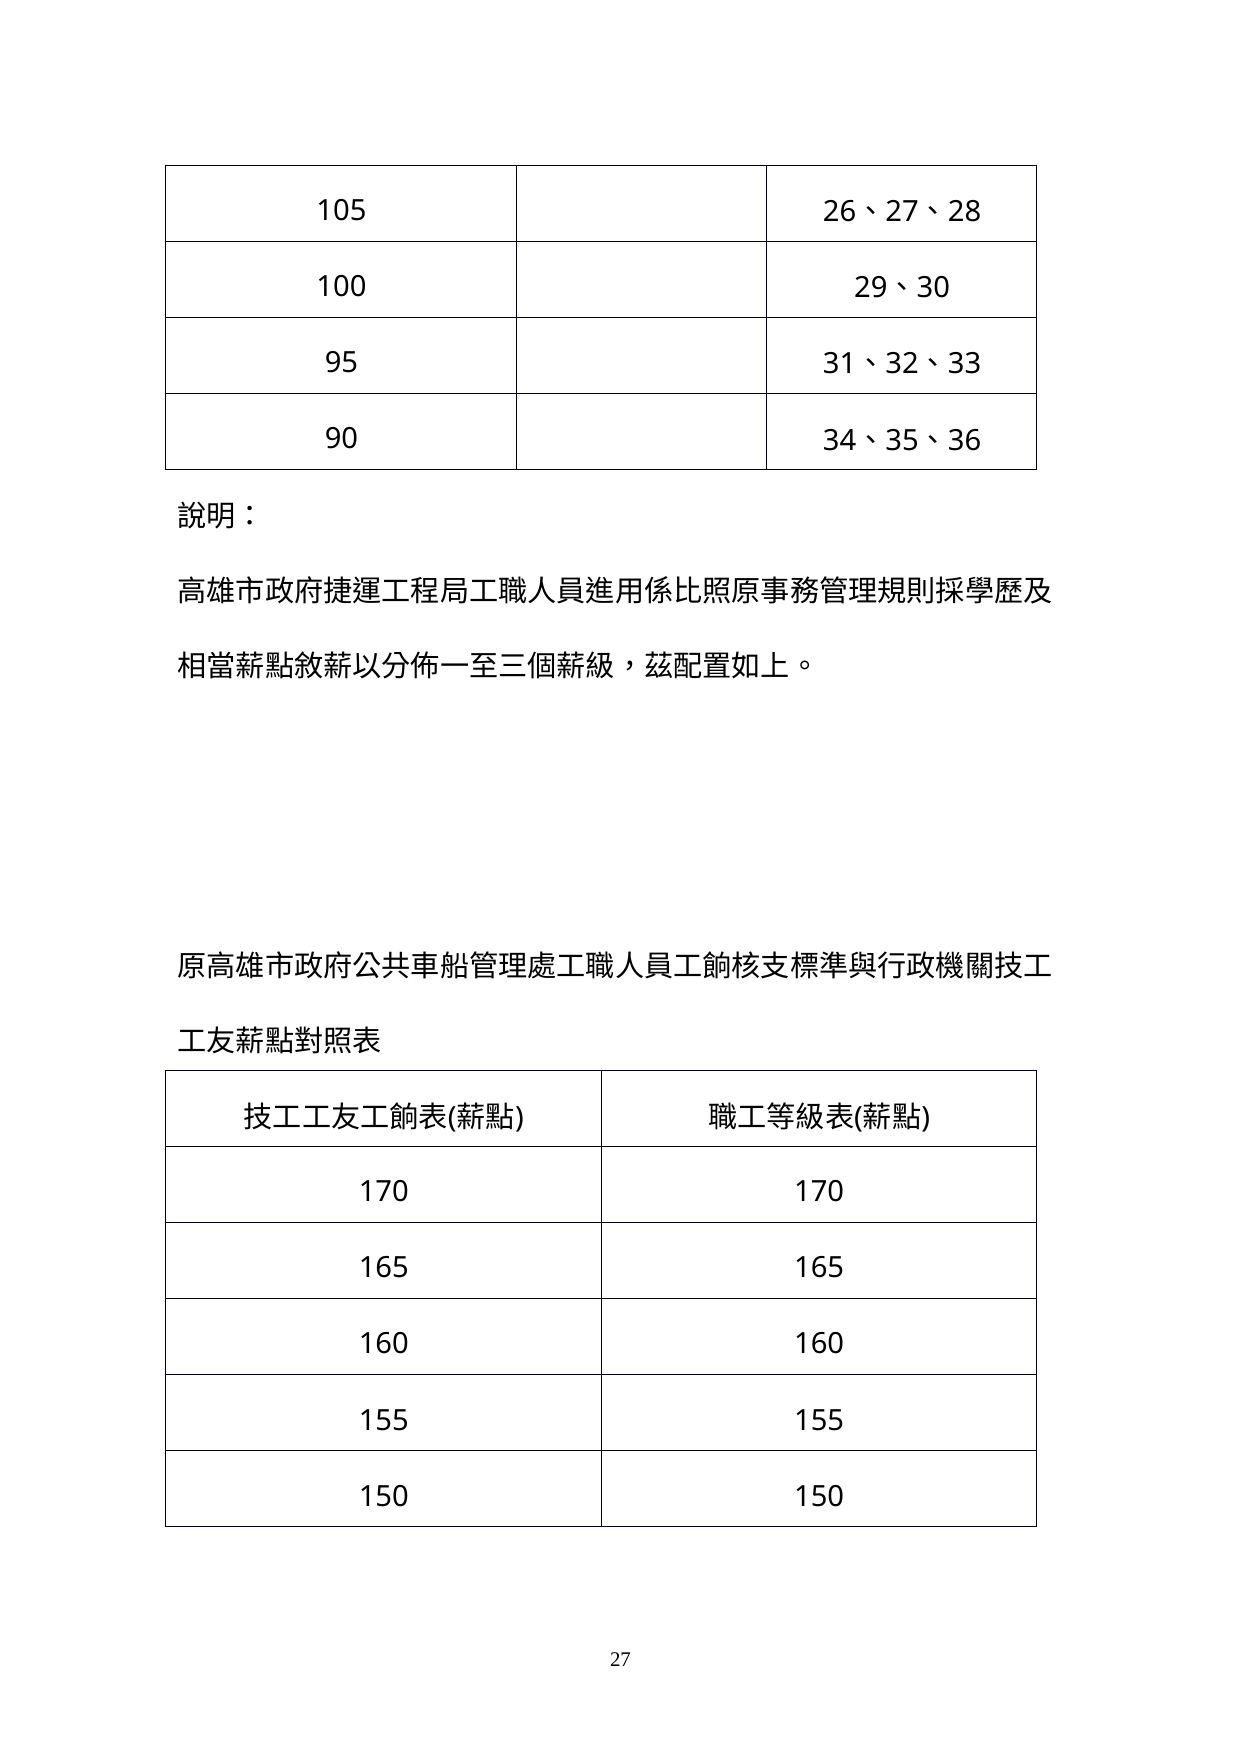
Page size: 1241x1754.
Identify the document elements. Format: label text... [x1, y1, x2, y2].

table_cell 165 [166, 1223, 601, 1298]
table_cell 160 [602, 1299, 1036, 1374]
table_cell 105 [166, 166, 516, 241]
table_cell 100 [166, 242, 516, 317]
table_cell 29、30 [767, 242, 1036, 317]
table_cell 170 [166, 1147, 601, 1222]
table_cell 90 [166, 394, 516, 469]
table_cell 160 [166, 1299, 601, 1374]
list 原高雄市政府公共車船管理處工職人員工餉核支標準與行政機關技工工友薪點對照表 [177, 920, 1063, 1070]
text 高雄市政府捷運工程局工職人員進用係比照原事務管理規則採學歷及相當薪點敘薪以分佈一至三個薪級，茲配置如上。 [177, 545, 1063, 695]
table_cell [517, 394, 766, 469]
table_cell 155 [602, 1375, 1036, 1450]
text 說明： [177, 470, 1063, 545]
table_cell [517, 242, 766, 317]
table_cell 26、27、28 [767, 166, 1036, 241]
table_header 技工工友工餉表(薪點) [166, 1071, 601, 1146]
table_cell 170 [602, 1147, 1036, 1222]
table_cell 34、35、36 [767, 394, 1036, 469]
table_cell 150 [602, 1451, 1036, 1526]
table_cell 95 [166, 318, 516, 393]
table_header 職工等級表(薪點) [602, 1071, 1036, 1146]
table_cell 150 [166, 1451, 601, 1526]
table_cell [517, 166, 766, 241]
table_cell 155 [166, 1375, 601, 1450]
table_cell 31、32、33 [767, 318, 1036, 393]
table_cell [517, 318, 766, 393]
table_cell 165 [602, 1223, 1036, 1298]
